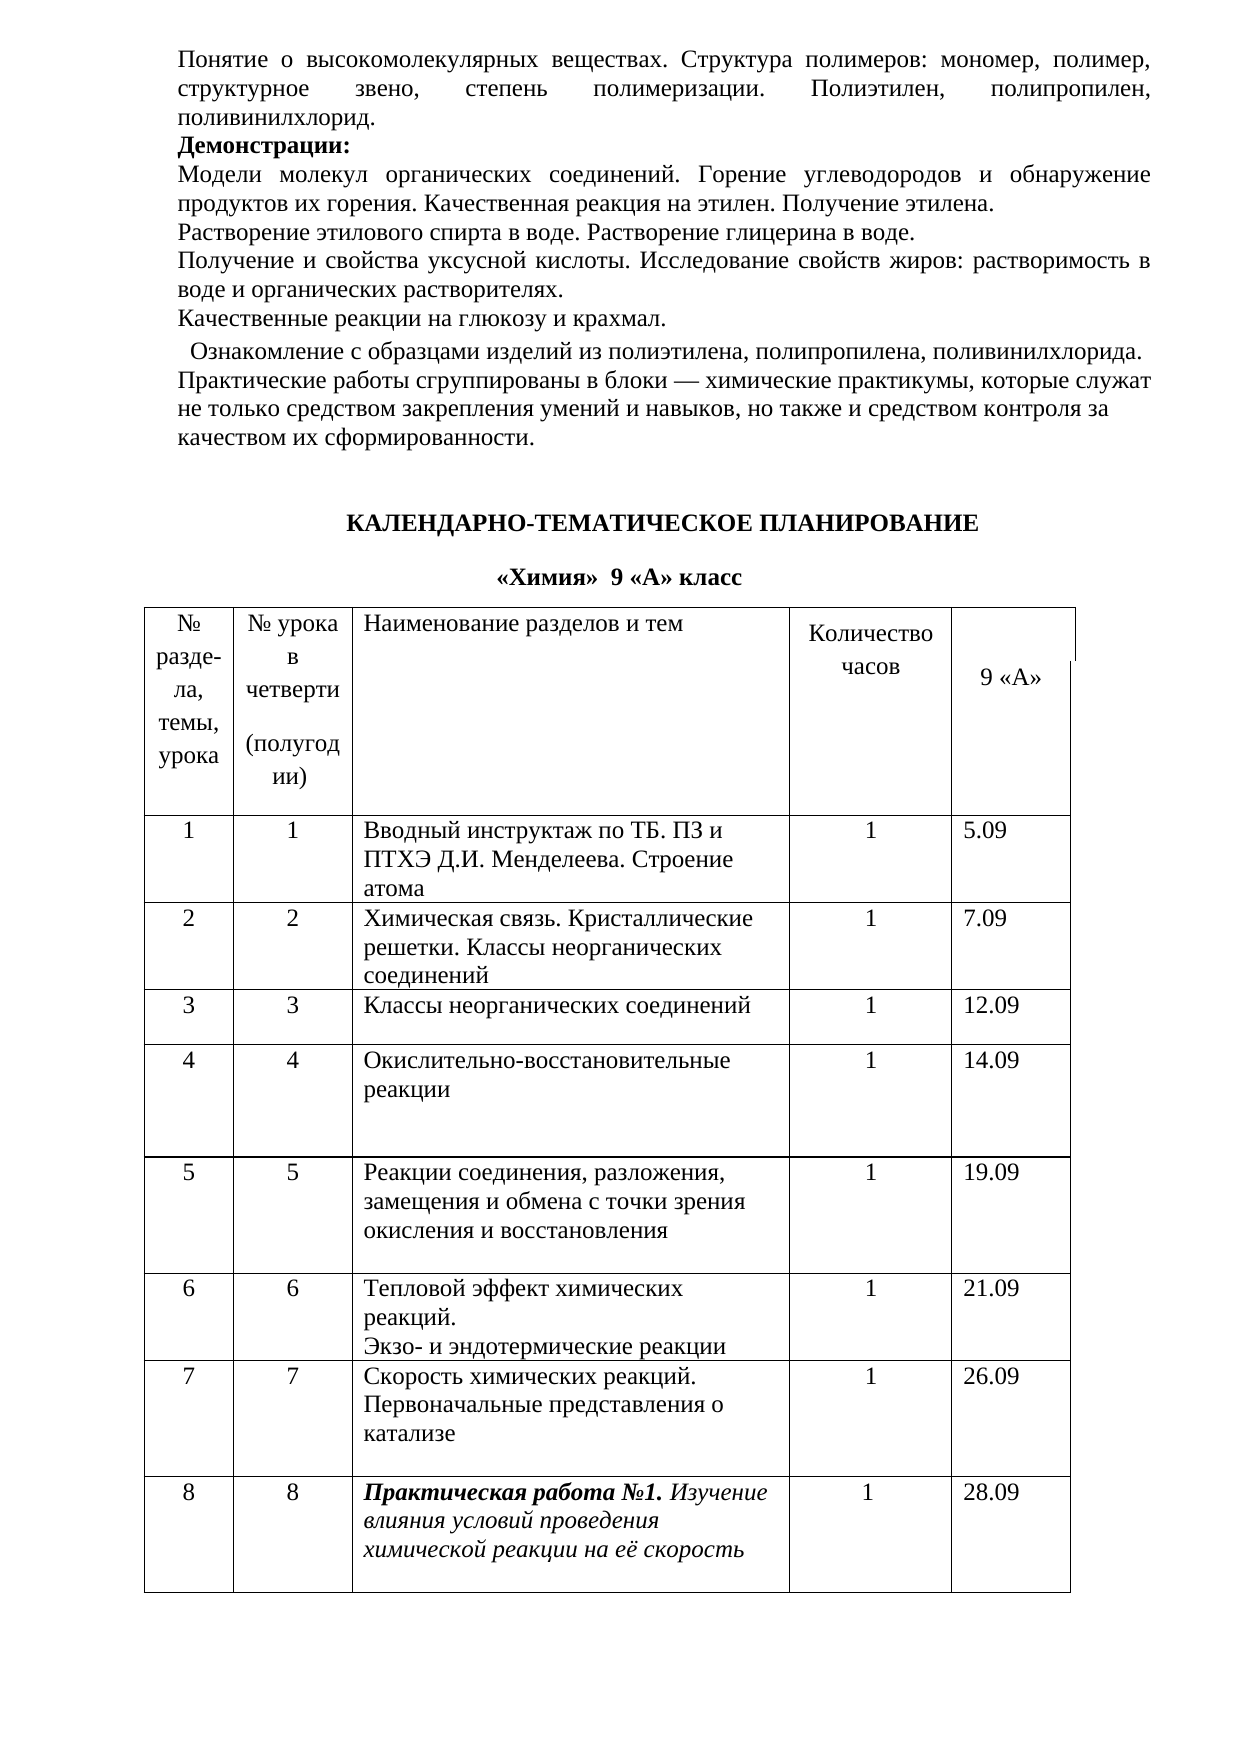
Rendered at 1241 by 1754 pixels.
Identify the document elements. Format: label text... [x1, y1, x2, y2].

table_header № разде-ла, темы, урока [145, 608, 233, 814]
table_cell [1071, 1273, 1075, 1360]
table_cell [1071, 1044, 1075, 1156]
text Практические работы сгруппированы в блоки — химические практикумы, которые служат не только средством закрепления умений и навыков, но также и средством контроля за качеством их сформированности. [177, 365, 1152, 451]
text «Химия» 9 «А» класс [177, 562, 1152, 591]
text Демонстрации: [177, 131, 1152, 159]
table_cell Скорость химических реакций. Первоначальные представления о катализе [353, 1361, 789, 1476]
table_header Наименование разделов и тем [353, 608, 789, 814]
table_cell 4 [145, 1045, 233, 1156]
table_cell [1071, 1360, 1075, 1476]
text Понятие о высокомолекулярных веществах. Структура полимеров: мономер, полимер, структурное звено, степень полимеризации. Полиэтилен, полипропилен, поливинилхлорид. [177, 44, 1152, 131]
table_cell 1 [790, 1274, 951, 1360]
table_cell 7 [145, 1361, 233, 1476]
table_cell 3 [234, 990, 352, 1044]
text Растворение этилового спирта в воде. Растворение глицерина в воде. [177, 217, 1152, 246]
table_cell 1 [790, 1477, 951, 1592]
table_cell Окислительно-восстановительные реакции [353, 1045, 789, 1156]
table_cell 5 [145, 1158, 233, 1272]
text КАЛЕНДАРНО-ТЕМАТИЧЕСКОЕ ПЛАНИРОВАНИЕ [177, 508, 1152, 537]
table_cell [1071, 1476, 1075, 1592]
table_cell Реакции соединения, разложения, замещения и обмена с точки зрения окисления и восстановления [353, 1158, 789, 1272]
table_cell 14.09 [952, 1045, 1070, 1156]
table_cell 12.09 [952, 990, 1070, 1044]
table_cell 8 [234, 1477, 352, 1592]
text Модели молекул органических соединений. Горение углеводородов и обнаружение продуктов их горения. Качественная реакция на этилен. Получение этилена. [177, 159, 1152, 217]
text Качественные реакции на глюкозу и крахмал. [177, 303, 1152, 332]
table_cell 4 [234, 1045, 352, 1156]
table_cell 1 [145, 816, 233, 902]
table_cell 1 [790, 903, 951, 989]
table_cell Тепловой эффект химических реакций. Экзо- и эндотермические реакции [353, 1274, 789, 1360]
table_header Количество часов [790, 608, 951, 814]
table_cell [1071, 902, 1075, 989]
table_cell 1 [790, 1158, 951, 1272]
table_cell 7 [234, 1361, 352, 1476]
table_cell 5.09 [952, 816, 1070, 902]
table_cell 26.09 [952, 1361, 1070, 1476]
table_cell [1071, 815, 1075, 902]
table_cell 3 [145, 990, 233, 1044]
table_cell 19.09 [952, 1158, 1070, 1272]
table_cell Вводный инструктаж по ТБ. ПЗ и ПТХЭ Д.И. Менделеева. Строение атома [353, 816, 789, 902]
table_cell 5 [234, 1158, 352, 1272]
table_cell 21.09 [952, 1274, 1070, 1360]
table_cell Классы неорганических соединений [353, 990, 789, 1044]
table_cell 7.09 [952, 903, 1070, 989]
table_cell 6 [234, 1274, 352, 1360]
table_header № урока в четверти (полугодии) [234, 608, 352, 814]
table_cell 2 [145, 903, 233, 989]
table_cell 6 [145, 1274, 233, 1360]
table_cell 28.09 [952, 1477, 1070, 1592]
table_cell Практическая работа №1. Изучение влияния условий проведения химической реакции на её скорость [353, 1477, 789, 1592]
table_cell [1071, 1156, 1075, 1272]
table_header [952, 608, 1075, 661]
table_cell 1 [234, 816, 352, 902]
table_cell 1 [790, 816, 951, 902]
table_cell 8 [145, 1477, 233, 1592]
table_cell 1 [790, 1045, 951, 1156]
text Получение и свойства уксусной кислоты. Исследование свойств жиров: растворимость в воде и органических растворителях. [177, 246, 1152, 303]
table_cell [1071, 989, 1075, 1044]
table_cell 9 «А» [952, 661, 1070, 814]
text Ознакомление с образцами изделий из полиэтилена, полипропилена, поливинилхлорида. [177, 336, 1152, 365]
table_cell 1 [790, 990, 951, 1044]
table_cell 2 [234, 903, 352, 989]
table_cell Химическая связь. Кристаллические решетки. Классы неорганических соединений [353, 903, 789, 989]
table_cell 1 [790, 1361, 951, 1476]
table_cell [1071, 661, 1075, 814]
